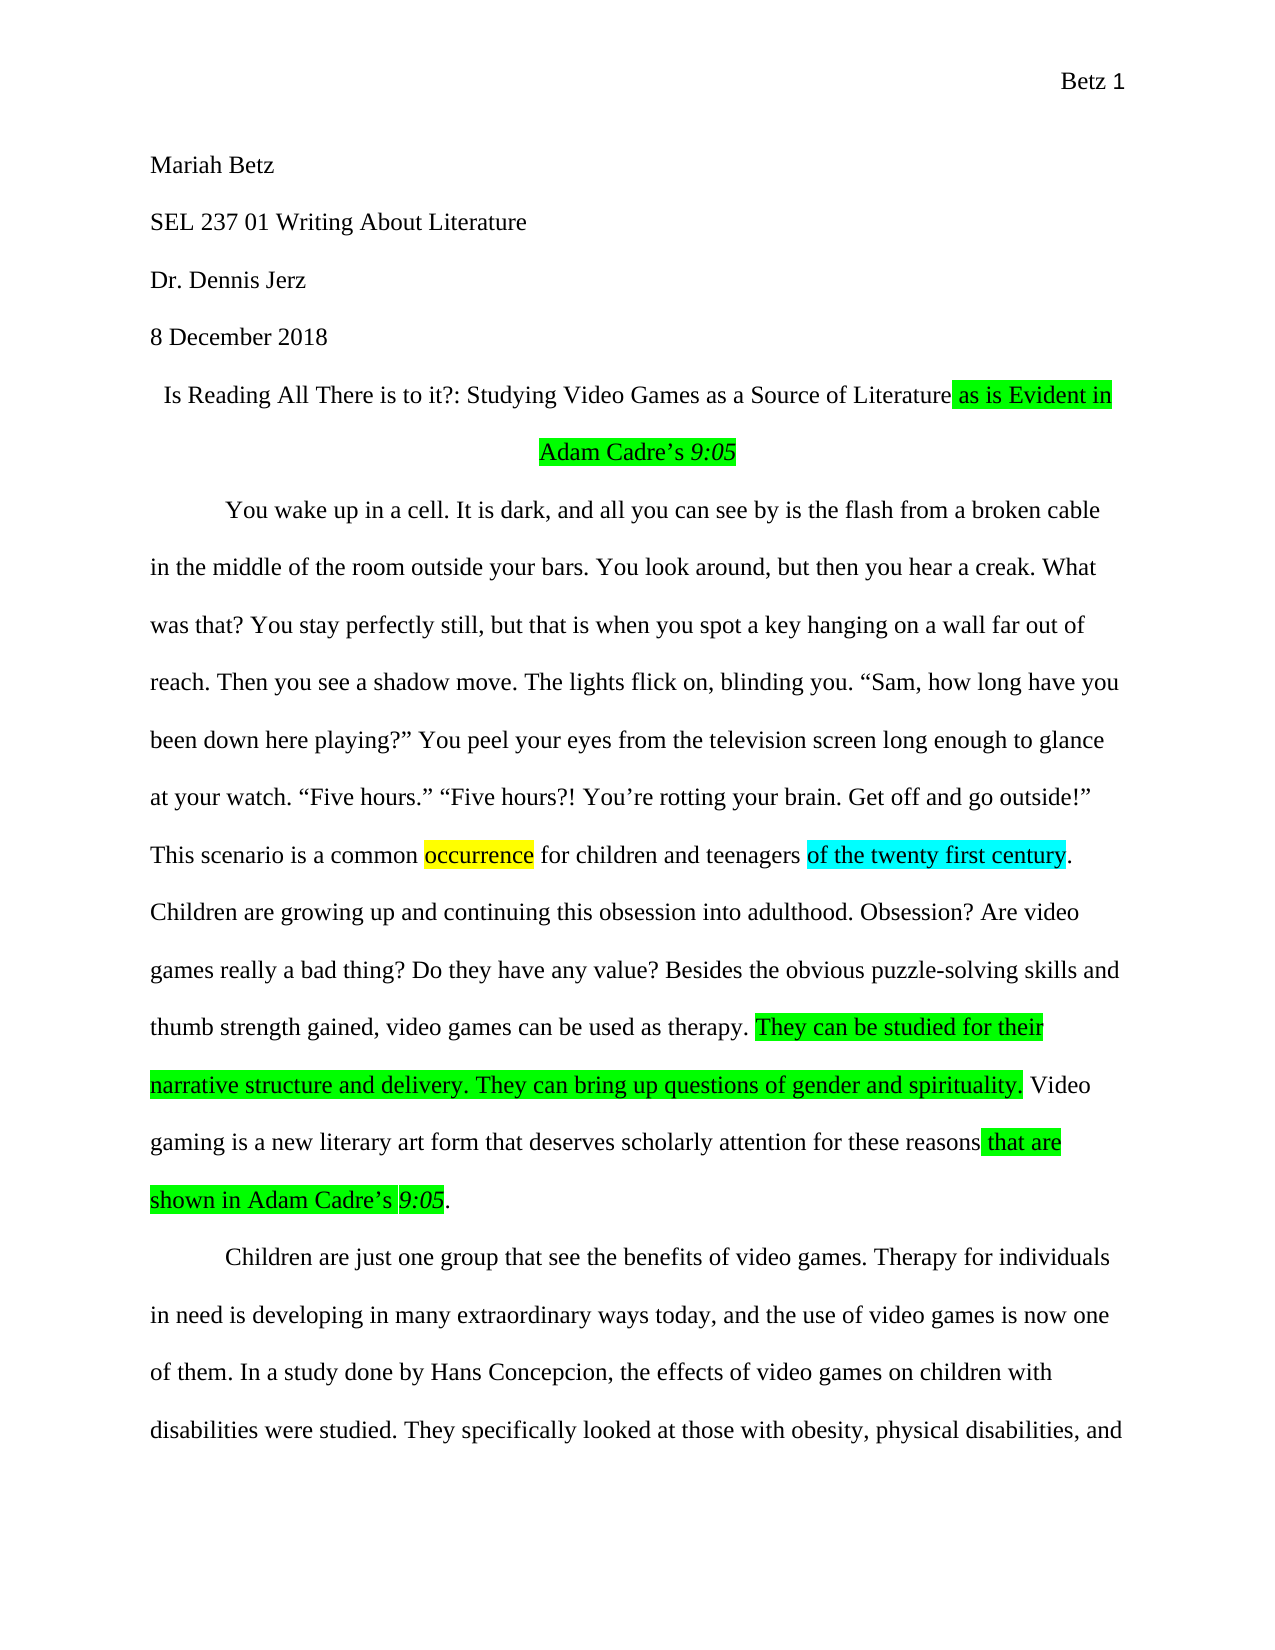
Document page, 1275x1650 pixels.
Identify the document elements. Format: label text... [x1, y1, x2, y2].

text Is Reading All There is to it?: Studying Video Games as a Source of Literature as is Evident in Adam Cadre’s 9:05 [150, 380, 1125, 466]
text You wake up in a cell. It is dark, and all you can see by is the flash from a broken cable in the middle of the room outside your bars. You look around, but then you hear a creak. What was that? You stay perfectly still, but that is when you spot a key hanging on a wall far out of reach. Then you see a shadow move. The lights flick on, blinding you. “Sam, how long have you been down here playing?” You peel your eyes from the television screen long enough to glance at your watch. “Five hours.” “Five hours?! You’re rotting your brain. Get off and go outside!” This scenario is a common occurrence for children and teenagers of the twenty first century. Children are growing up and continuing this obsession into adulthood. Obsession? Are video games really a bad thing? Do they have any value? Besides the obvious puzzle-solving skills and thumb strength gained, video games can be used as therapy. They can be studied for their narrative structure and delivery. They can bring up questions of gender and spirituality. Video gaming is a new literary art form that deserves scholarly attention for these reasons that are shown in Adam Cadre’s 9:05. [150, 495, 1125, 1214]
text 8 December 2018 [150, 322, 1125, 351]
text Mariah Betz [150, 150, 1125, 179]
text Dr. Dennis Jerz [150, 265, 1125, 294]
text SEL 237 01 Writing About Literature [150, 207, 1125, 236]
text Children are just one group that see the benefits of video games. Therapy for individuals in need is developing in many extraordinary ways today, and the use of video games is now one of them. In a study done by Hans Concepcion, the effects of video games on children with disabilities were studied. They specifically looked at those with obesity, physical disabilities, and [150, 1242, 1125, 1444]
